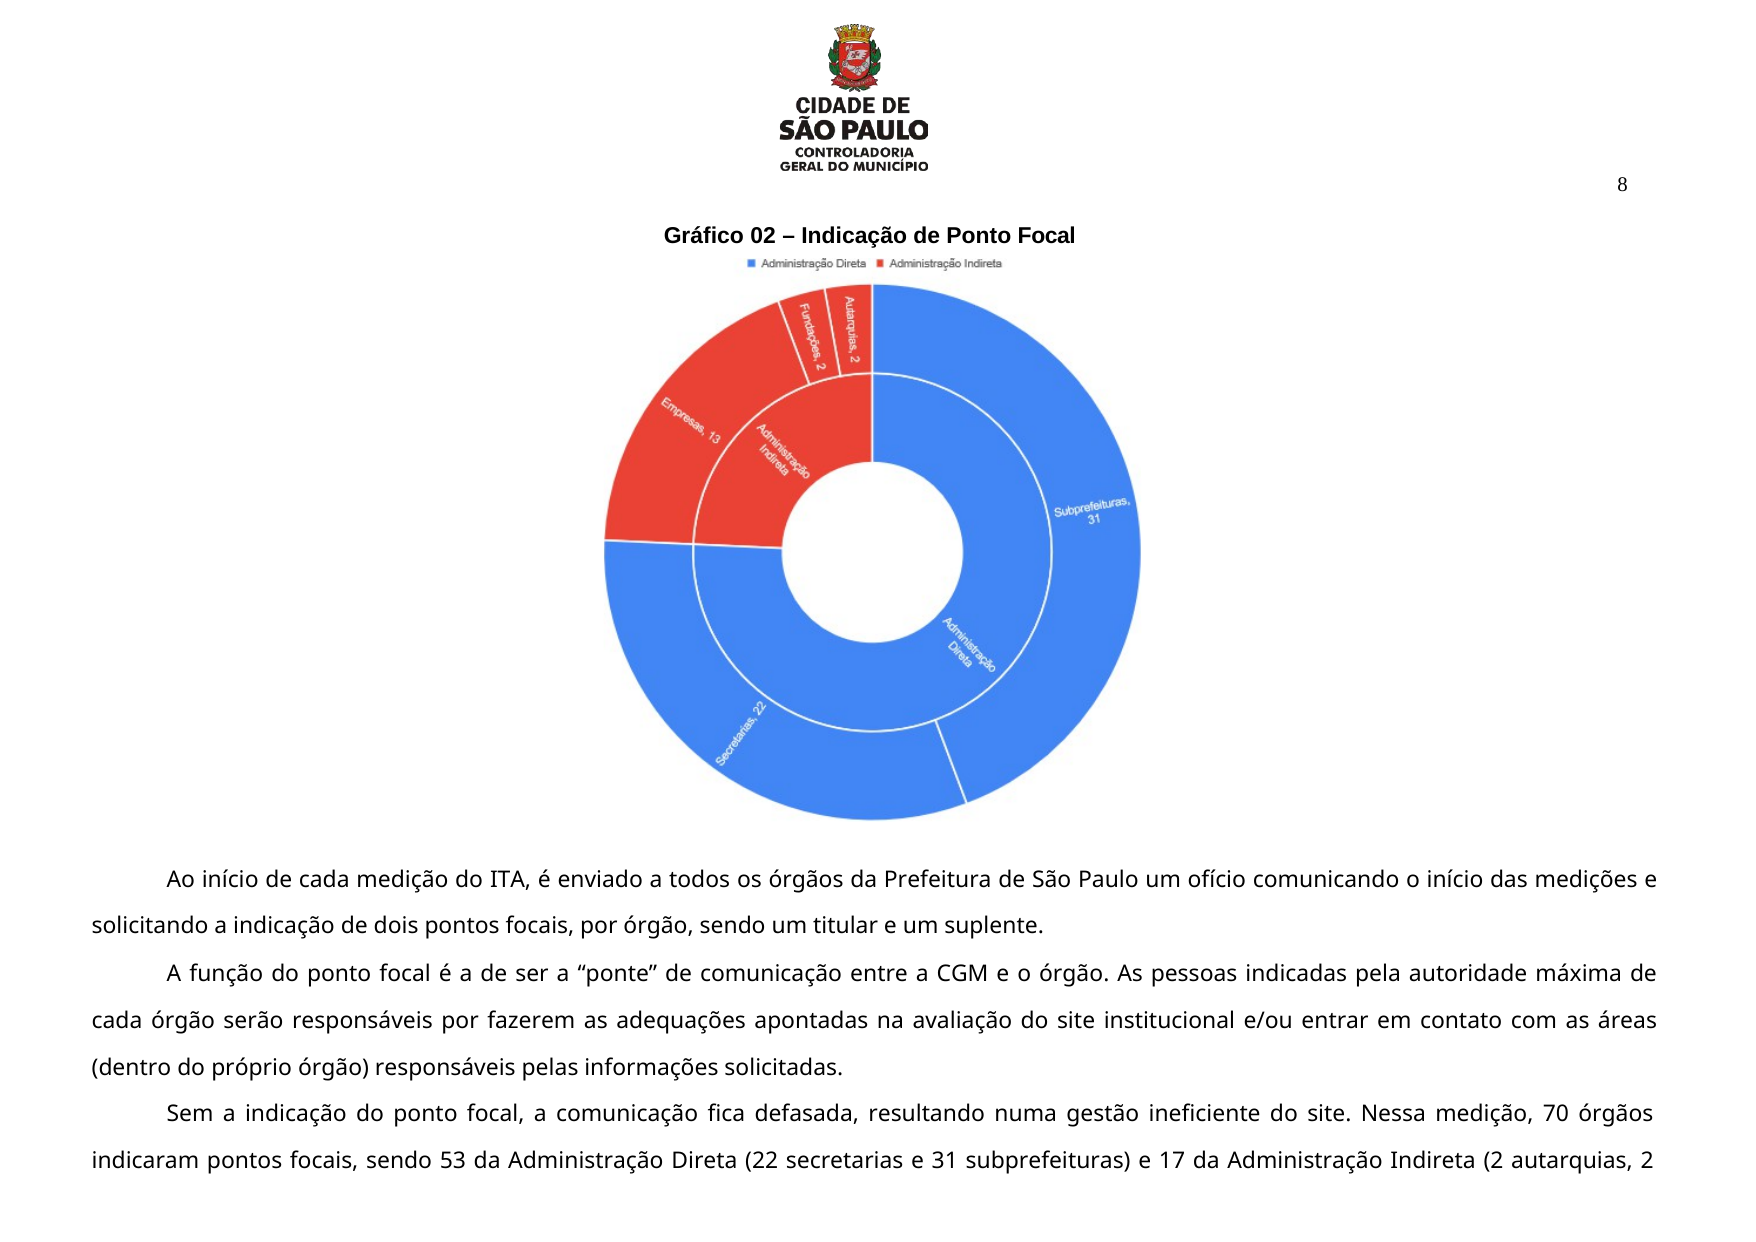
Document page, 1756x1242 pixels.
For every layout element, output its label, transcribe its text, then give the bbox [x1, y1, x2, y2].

text A função do ponto focal é a de ser a “ponte” de comunicação entre a CGM e o órgão. As pessoas indicadas pela autoridade máxima de cada órgão serão responsáveis por fazerem as adequações apontadas na avaliação do site institucional e/ou entrar em contato com as áreas (dentro do próprio órgão) responsáveis pelas informações solicitadas. [91, 957, 1657, 1082]
text Ao início de cada medição do ITA, é enviado a todos os órgãos da Prefeitura de São Paulo um ofício comunicando o início das medições e solicitando a indicação de dois pontos focais, por órgão, sendo um titular e um suplente. [91, 862, 1658, 941]
text Sem a indicação do ponto focal, a comunicação fica defasada, resultando numa gestão ineficiente do site. Nessa medição, 70 órgãos indicaram pontos focais, sendo 53 da Administração Direta (22 secretarias e 31 subprefeituras) e 17 da Administração Indireta (2 autarquias, 2 [91, 1097, 1657, 1175]
text Gráfico 02 – Indicação de Ponto Focal [124, 223, 1616, 249]
